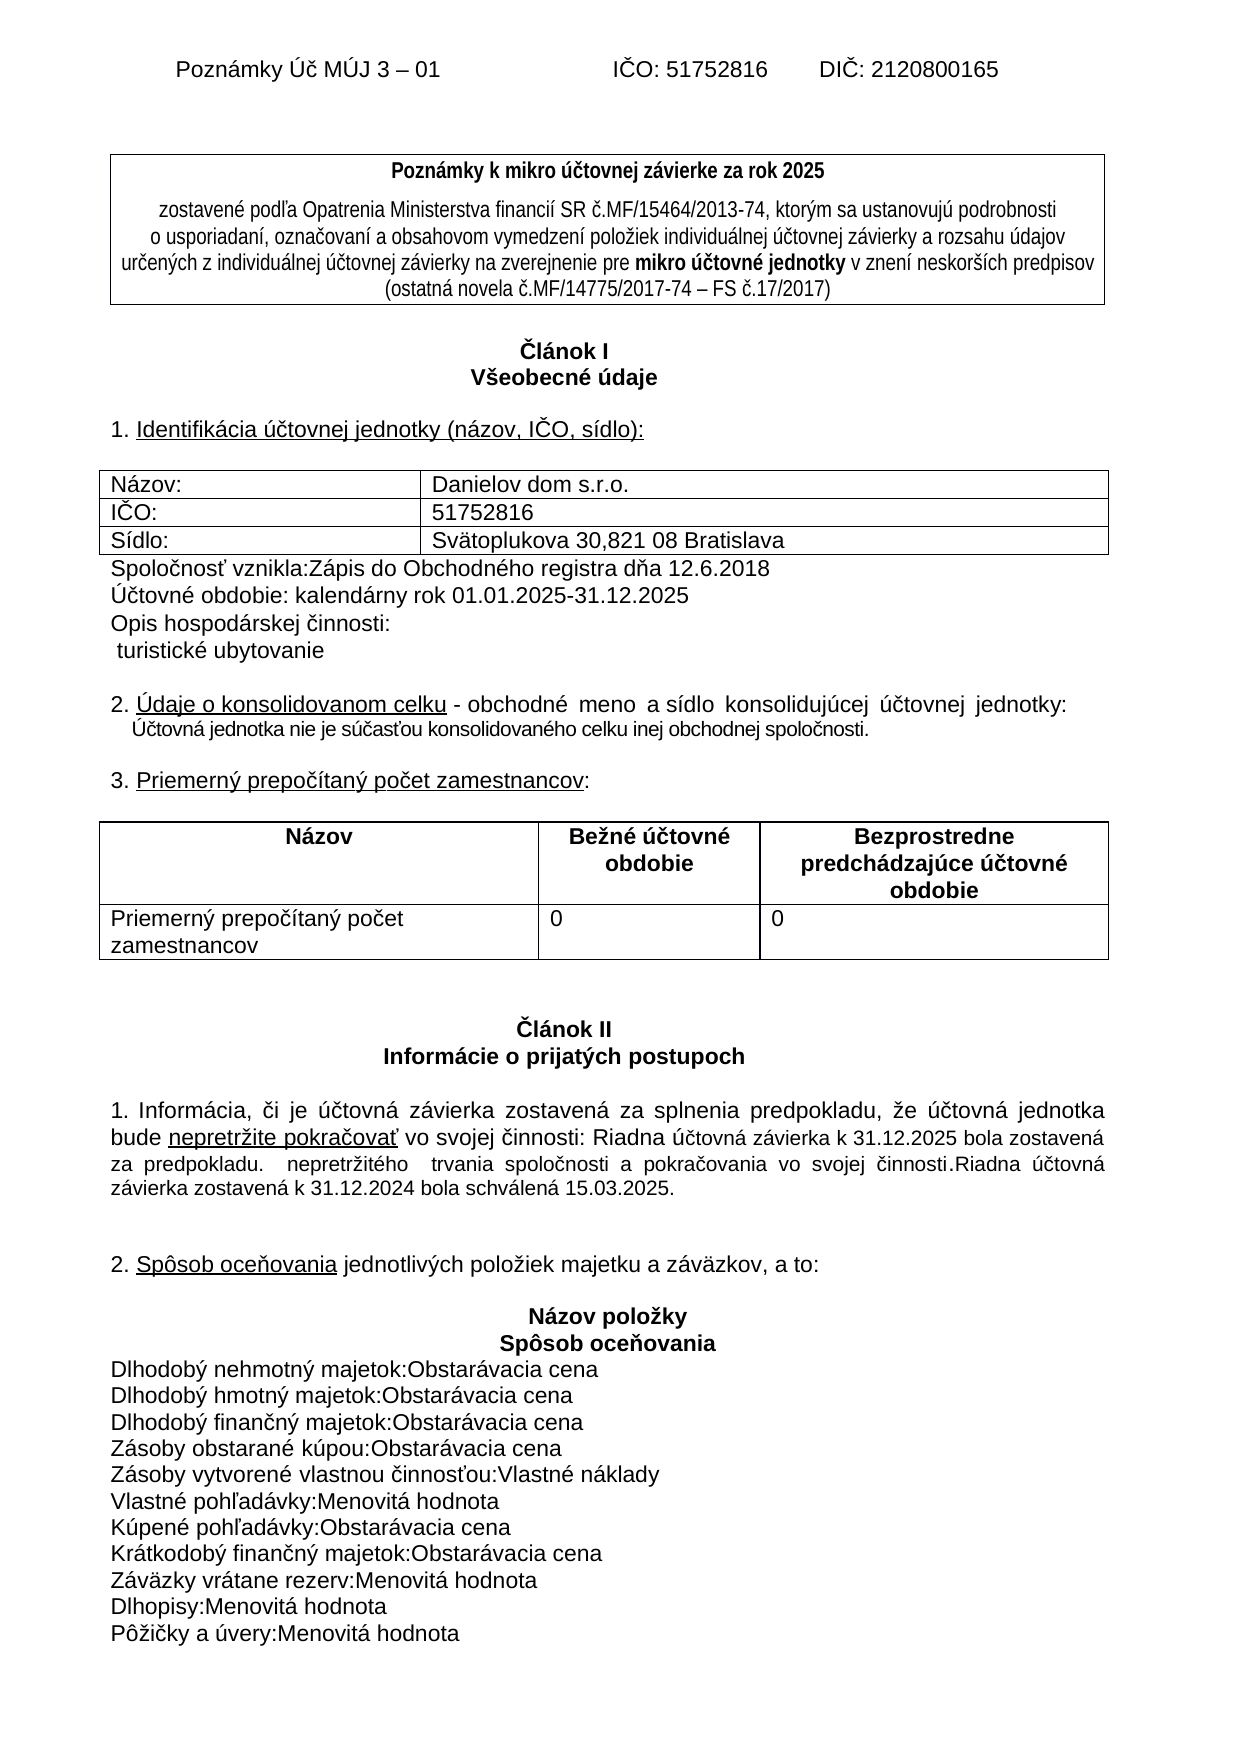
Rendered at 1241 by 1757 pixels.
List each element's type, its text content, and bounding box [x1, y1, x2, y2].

subtitle Článok I [110, 338, 1018, 364]
text 2. Údaje o konsolidovanom celku - obchodné meno a sídlo konsolidujúcej účtovnej jednotky: [110, 691, 1105, 717]
text Dlhodobý nehmotný majetok:Obstarávacia cena [110, 1356, 1105, 1382]
table_cell 0 [539, 905, 759, 959]
text Zásoby obstarané kúpou:Obstarávacia cena [110, 1435, 1105, 1461]
text Pôžičky a úvery:Menovitá hodnota [110, 1619, 1105, 1646]
text turistické ubytovanie [110, 636, 1105, 663]
table_header Danielov dom s.r.o. [421, 471, 1108, 498]
text Zásoby vytvorené vlastnou činnosťou:Vlastné náklady [110, 1461, 1105, 1488]
text Účtovné obdobie: kalendárny rok 01.01.2025-31.12.2025 [110, 582, 1105, 609]
text Vlastné pohľadávky:Menovitá hodnota [110, 1488, 1105, 1514]
text 3. Priemerný prepočítaný počet zamestnancov: [110, 767, 1105, 794]
text Dlhodobý finančný majetok:Obstarávacia cena [110, 1409, 1105, 1435]
text Informácie o prijatých postupoch [110, 1043, 1018, 1069]
table_cell Priemerný prepočítaný počet zamestnancov [100, 905, 538, 959]
table_cell Svätoplukova 30,821 08 Bratislava [421, 527, 1108, 554]
text Účtovná jednotka nie je súčasťou konsolidovaného celku inej obchodnej spoločnosti. [110, 717, 1105, 741]
text Dlhopisy:Menovitá hodnota [110, 1593, 1105, 1619]
text 1. Informácia, či je účtovná závierka zostavená za splnenia predpokladu, že účtovná jednotka bude nepretržite pokračovať vo svojej činnosti: Riadna účtovná závierka k 31.12.2025 bola zostavená za predpokladu. nepretržitého trvania spoločnosti a pokračovania vo svojej činnosti.Riadna účtovná závierka zostavená k 31.12.2024 bola schválená 15.03.2025. [110, 1097, 1105, 1200]
text 1. Identifikácia účtovnej jednotky (názov, IČO, sídlo): [110, 416, 1105, 443]
table_header Názov: [100, 471, 420, 498]
table_cell Sídlo: [100, 527, 420, 554]
text Spôsob oceňovania [110, 1329, 1105, 1356]
text Krátkodobý finančný majetok:Obstarávacia cena [110, 1540, 1105, 1567]
text Spoločnosť vznikla:Zápis do Obchodného registra dňa 12.6.2018 [110, 555, 1105, 582]
text (ostatná novela č.MF/14775/2017-74 – FS č.17/2017) [111, 272, 1104, 304]
text Dlhodobý hmotný majetok:Obstarávacia cena [110, 1382, 1105, 1409]
text Záväzky vrátane rezerv:Menovitá hodnota [110, 1567, 1105, 1593]
subtitle Článok II [110, 1016, 1017, 1043]
text Názov položky [110, 1303, 1105, 1329]
table_cell 0 [761, 905, 1108, 959]
table_header Bezprostredne predchádzajúce účtovné obdobie [761, 823, 1108, 904]
text zostavené podľa Opatrenia Ministerstva financií SR č.MF/15464/2013-74, ktorým sa ustanovujú podrobnosti o usporiadaní, označovaní a obsahovom vymedzení položiek individuálnej účtovnej závierky a rozsahu údajov určených z individuálnej účtovnej závierky na zverejnenie pre mikro účtovné jednotky v znení neskorších predpisov [111, 193, 1104, 272]
table_cell 51752816 [421, 499, 1108, 526]
table_header Bežné účtovné obdobie [539, 823, 759, 904]
text 2. Spôsob oceňovania jednotlivých položiek majetku a záväzkov, a to: [110, 1251, 1105, 1277]
text Poznámky k mikro účtovnej závierke za rok 2025 [111, 155, 1104, 184]
text Kúpené pohľadávky:Obstarávacia cena [110, 1514, 1105, 1540]
table_header Názov [100, 823, 538, 904]
table_cell IČO: [100, 499, 420, 526]
text Všeobecné údaje [110, 364, 1017, 391]
text Opis hospodárskej činnosti: [110, 609, 1105, 636]
